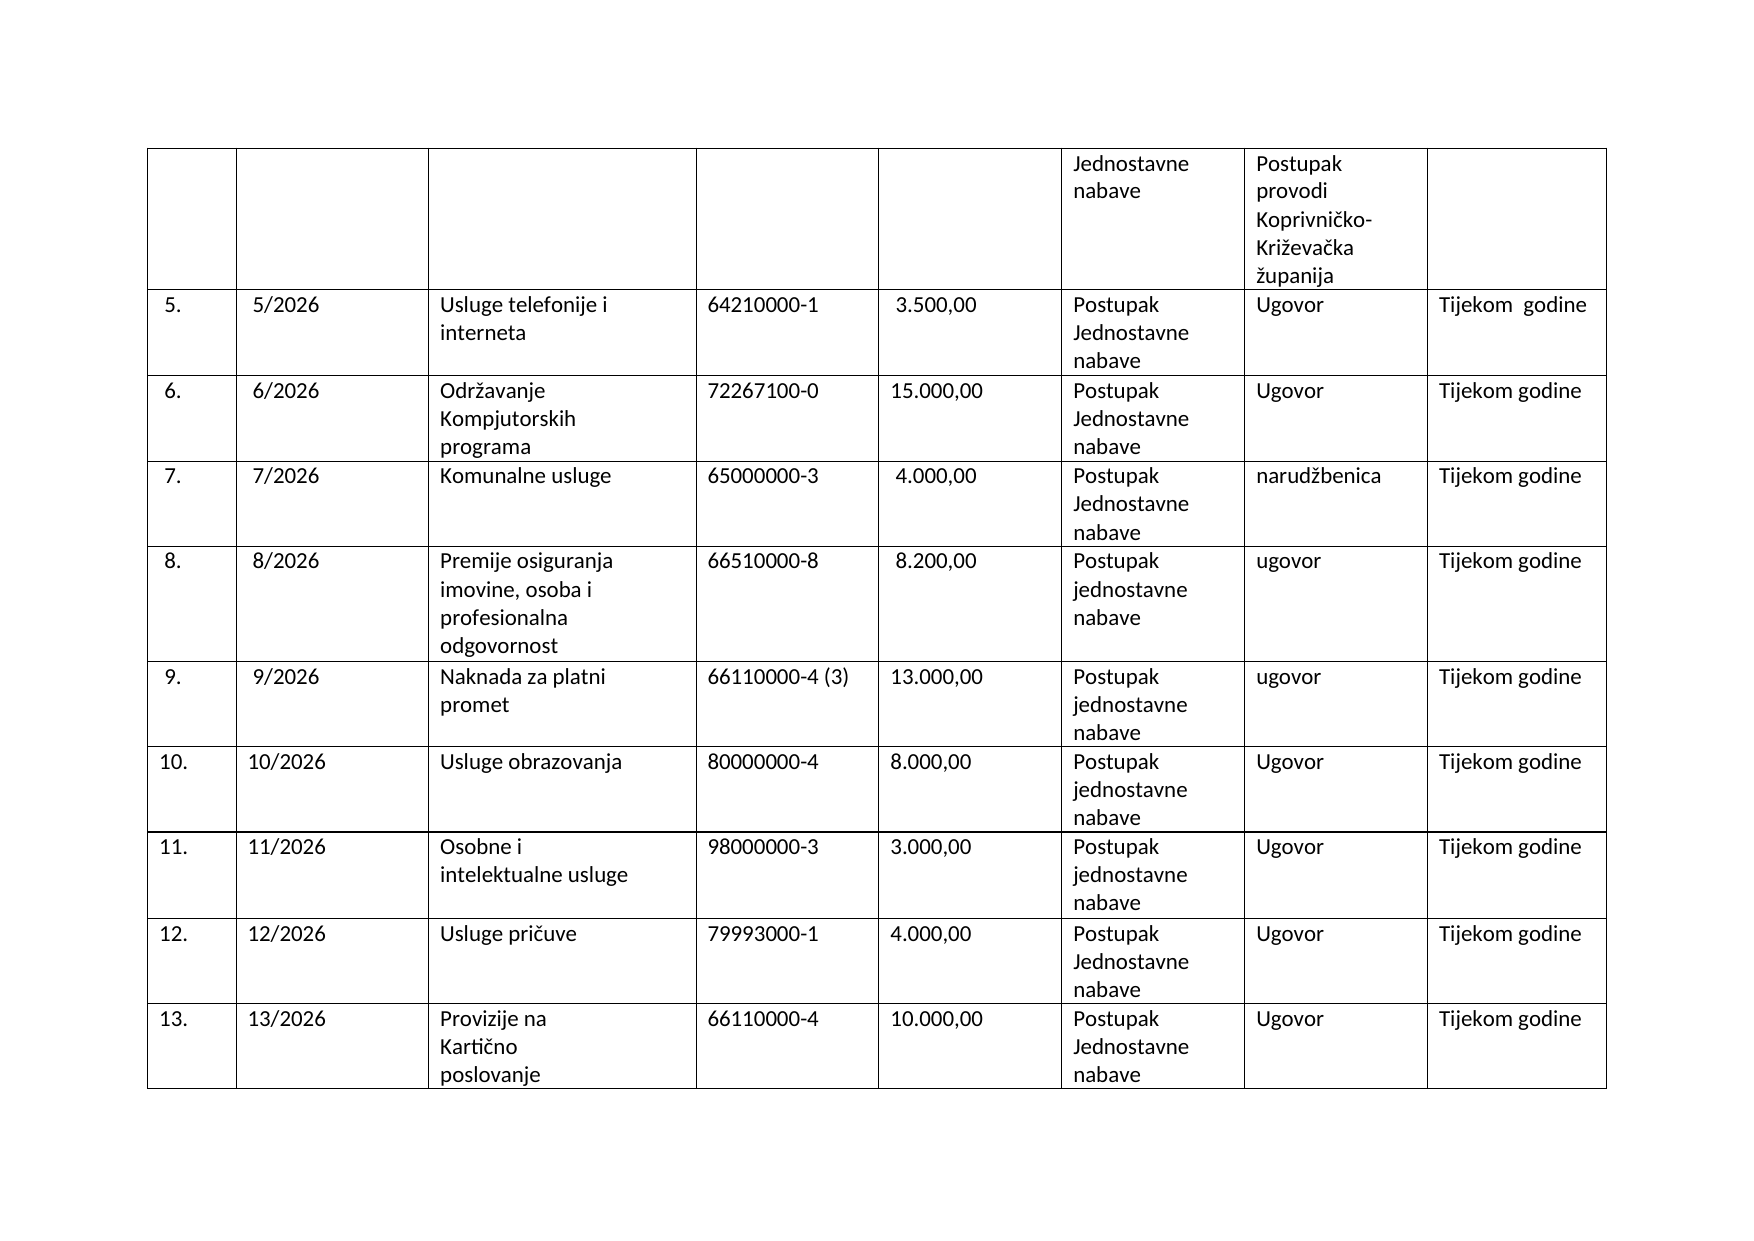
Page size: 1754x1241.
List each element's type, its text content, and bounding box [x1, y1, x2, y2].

table_cell Tijekom godine [1428, 547, 1606, 661]
table_cell Usluge obrazovanja [429, 747, 696, 831]
table_cell ugovor [1245, 662, 1427, 746]
table_cell 11. [148, 833, 236, 918]
table_cell Usluge telefonije i interneta [429, 290, 696, 375]
table_cell 10/2026 [237, 747, 428, 831]
table_cell Jednostavne nabave [1062, 149, 1244, 289]
table_cell 65000000-3 [697, 462, 878, 546]
table_cell [697, 149, 878, 289]
table_cell 5/2026 [237, 290, 428, 375]
table_cell 66110000-4 (3) [697, 662, 878, 746]
table_cell 6. [148, 376, 236, 461]
table_cell 66510000-8 [697, 547, 878, 661]
table_cell narudžbenica [1245, 462, 1427, 546]
table_cell Postupak Jednostavne nabave [1062, 376, 1244, 461]
table_cell Tijekom godine [1428, 919, 1606, 1003]
table_cell 64210000-1 [697, 290, 878, 375]
table_cell 72267100-0 [697, 376, 878, 461]
table_cell Komunalne usluge [429, 462, 696, 546]
table_cell Postupak provodi Koprivničko- Križevačka županija [1245, 149, 1427, 289]
table_cell Postupak Jednostavne nabave [1062, 290, 1244, 375]
table_cell 9/2026 [237, 662, 428, 746]
table_cell Postupak jednostavne nabave [1062, 662, 1244, 746]
table_cell 5. [148, 290, 236, 375]
table_cell 13.000,00 [879, 662, 1061, 746]
table_cell Tijekom godine [1428, 376, 1606, 461]
table_cell Tijekom godine [1428, 1004, 1606, 1088]
table_cell 10. [148, 747, 236, 831]
table_cell [1428, 149, 1606, 289]
table_cell Ugovor [1245, 290, 1427, 375]
table_cell Provizije na Kartično poslovanje [429, 1004, 696, 1088]
table_cell Tijekom godine [1428, 662, 1606, 746]
table_cell Postupak jednostavne nabave [1062, 747, 1244, 831]
table_cell Usluge pričuve [429, 919, 696, 1003]
table_cell 11/2026 [237, 833, 428, 918]
table_cell Ugovor [1245, 919, 1427, 1003]
table_cell 8/2026 [237, 547, 428, 661]
table_cell 4.000,00 [879, 462, 1061, 546]
table_cell 4.000,00 [879, 919, 1061, 1003]
table_cell Postupak jednostavne nabave [1062, 833, 1244, 918]
table_cell Ugovor [1245, 376, 1427, 461]
table_cell [148, 149, 236, 289]
table_cell ugovor [1245, 547, 1427, 661]
table_cell [879, 149, 1061, 289]
table_cell 98000000-3 [697, 833, 878, 918]
table_cell Postupak Jednostavne nabave [1062, 1004, 1244, 1088]
table_cell 6/2026 [237, 376, 428, 461]
table_cell Tijekom godine [1428, 833, 1606, 918]
table_cell Premije osiguranja imovine, osoba i profesionalna odgovornost [429, 547, 696, 661]
table_cell 7/2026 [237, 462, 428, 546]
table_cell Tijekom godine [1428, 462, 1606, 546]
table_cell 13/2026 [237, 1004, 428, 1088]
table_cell Postupak Jednostavne nabave [1062, 462, 1244, 546]
table_cell 10.000,00 [879, 1004, 1061, 1088]
table_cell Održavanje Kompjutorskih programa [429, 376, 696, 461]
table_cell 13. [148, 1004, 236, 1088]
table_cell Tijekom godine [1428, 290, 1606, 375]
table_cell 8. [148, 547, 236, 661]
table_cell Naknada za platni promet [429, 662, 696, 746]
table_cell 15.000,00 [879, 376, 1061, 461]
table_cell Tijekom godine [1428, 747, 1606, 831]
table_cell 80000000-4 [697, 747, 878, 831]
table_cell [429, 149, 696, 289]
table_cell Ugovor [1245, 747, 1427, 831]
table_cell Postupak jednostavne nabave [1062, 547, 1244, 661]
table_cell 12. [148, 919, 236, 1003]
table_cell 8.000,00 [879, 747, 1061, 831]
table_cell Ugovor [1245, 833, 1427, 918]
table_cell Ugovor [1245, 1004, 1427, 1088]
table_cell 3.500,00 [879, 290, 1061, 375]
table_cell 9. [148, 662, 236, 746]
table_cell 3.000,00 [879, 833, 1061, 918]
table_cell 8.200,00 [879, 547, 1061, 661]
table_cell 7. [148, 462, 236, 546]
table_cell 66110000-4 [697, 1004, 878, 1088]
table_cell Postupak Jednostavne nabave [1062, 919, 1244, 1003]
table_cell 79993000-1 [697, 919, 878, 1003]
table_cell [237, 149, 428, 289]
table_cell Osobne i intelektualne usluge [429, 833, 696, 918]
table_cell 12/2026 [237, 919, 428, 1003]
